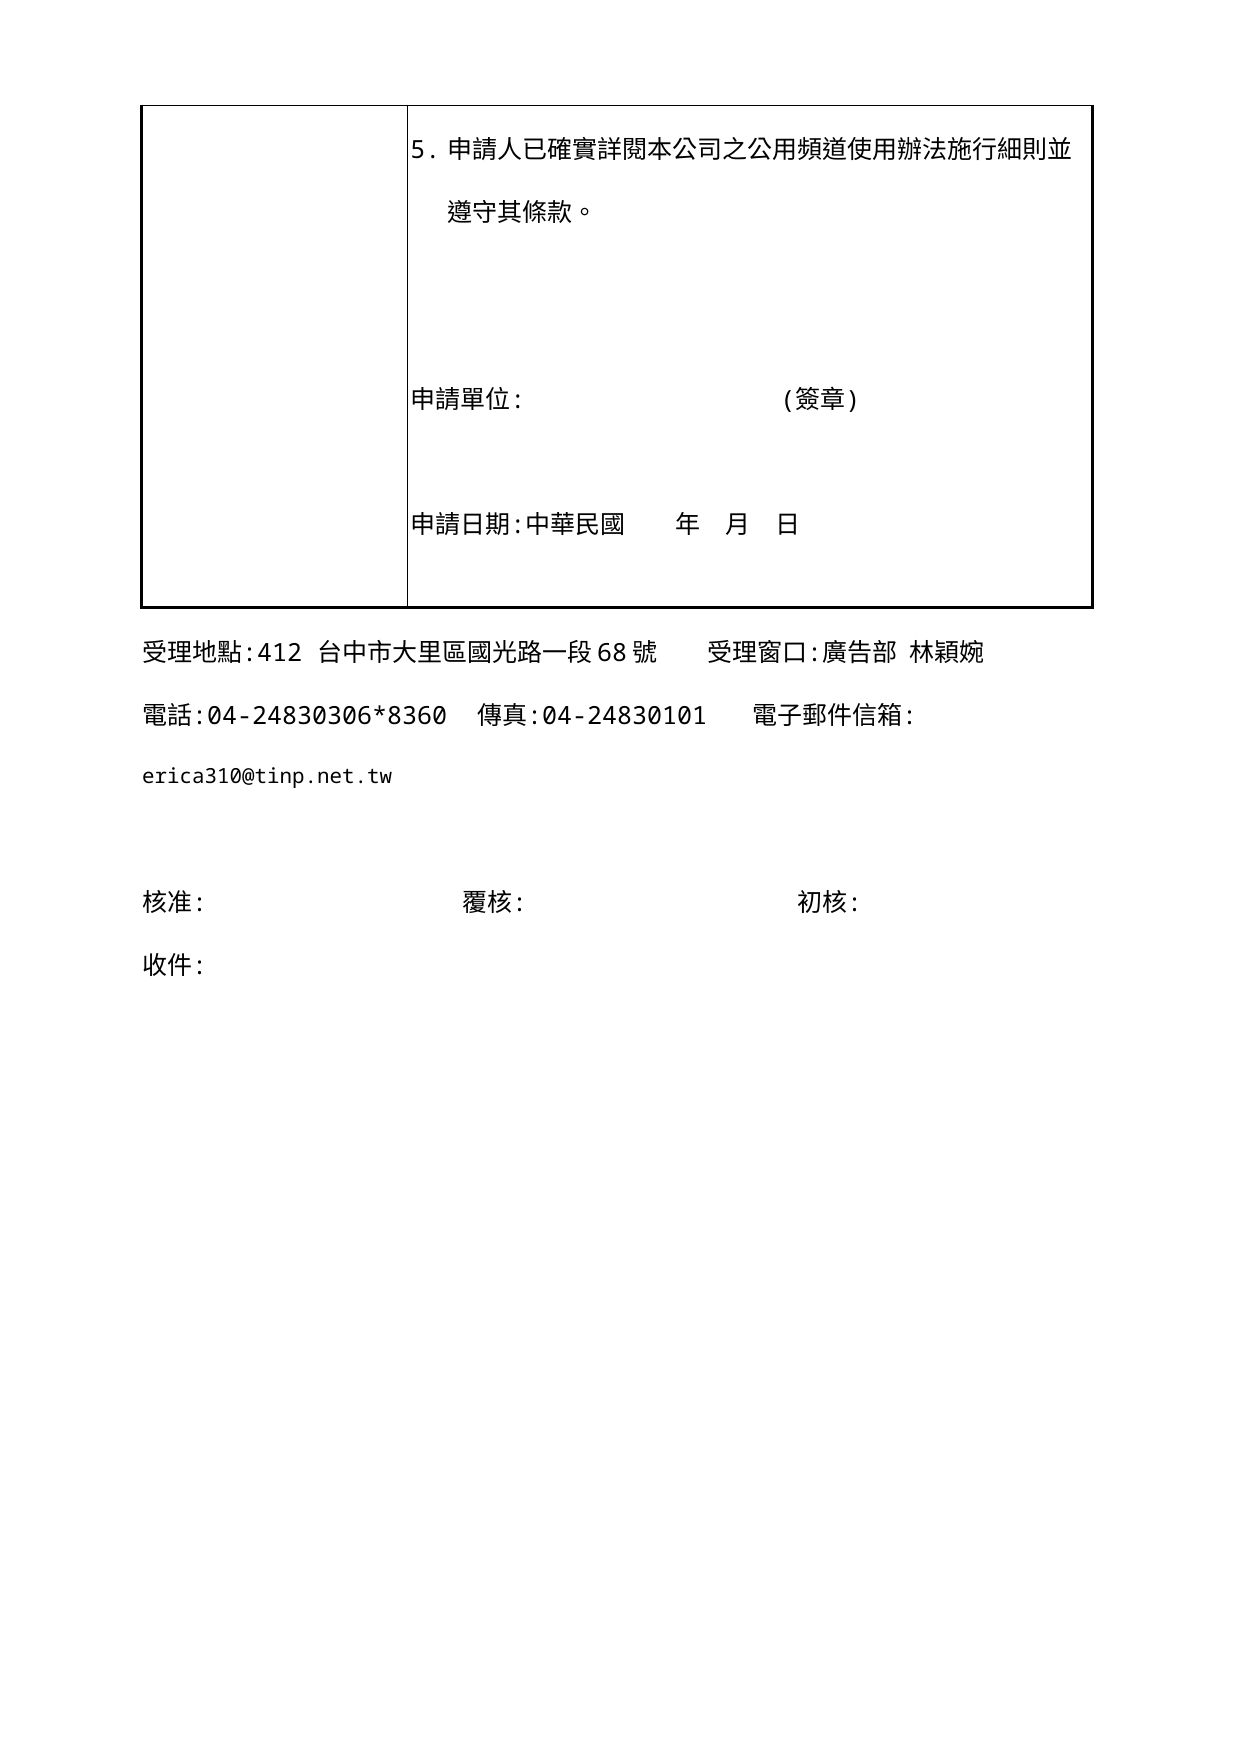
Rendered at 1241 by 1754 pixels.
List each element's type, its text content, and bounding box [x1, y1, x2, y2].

table_cell 免費使用本公司提供之公用頻道。 提供之節目帶不得涉及任何商業廣告及違反善良風俗或猥褻的內容。 爲申請使用本公用頻道，應保證所提供之節目內容無違反法律強制或禁止規定或不符合使用規範情事。另節目播出後如經人檢舉有違相關法令者，申請單位(人)仍應負完全法律責任(包括任何合理的訴訟費用)，並停止繼續使用公用頻道。 所有申請資料包括保證書、節目授權同意書與節目帶需留存一份，以供國家通訊傳播委員會或臺中市政府備查。 申請人已確實詳閱本公司之公用頻道使用辦法施行細則並遵守其條款。 申請單位: (簽章) 申請日期:中華民國 年 月 日 [408, 106, 1091, 606]
table_cell [143, 106, 407, 606]
text 核准: 覆核: 初核: 收件: [142, 859, 1087, 984]
text 受理地點:412 台中市大里區國光路一段68號 受理窗口:廣告部 林穎婉 [142, 609, 1087, 672]
text 電話:04-24830306*8360 傳真:04-24830101 電子郵件信箱:erica310@tinp.net.tw [142, 672, 1087, 797]
